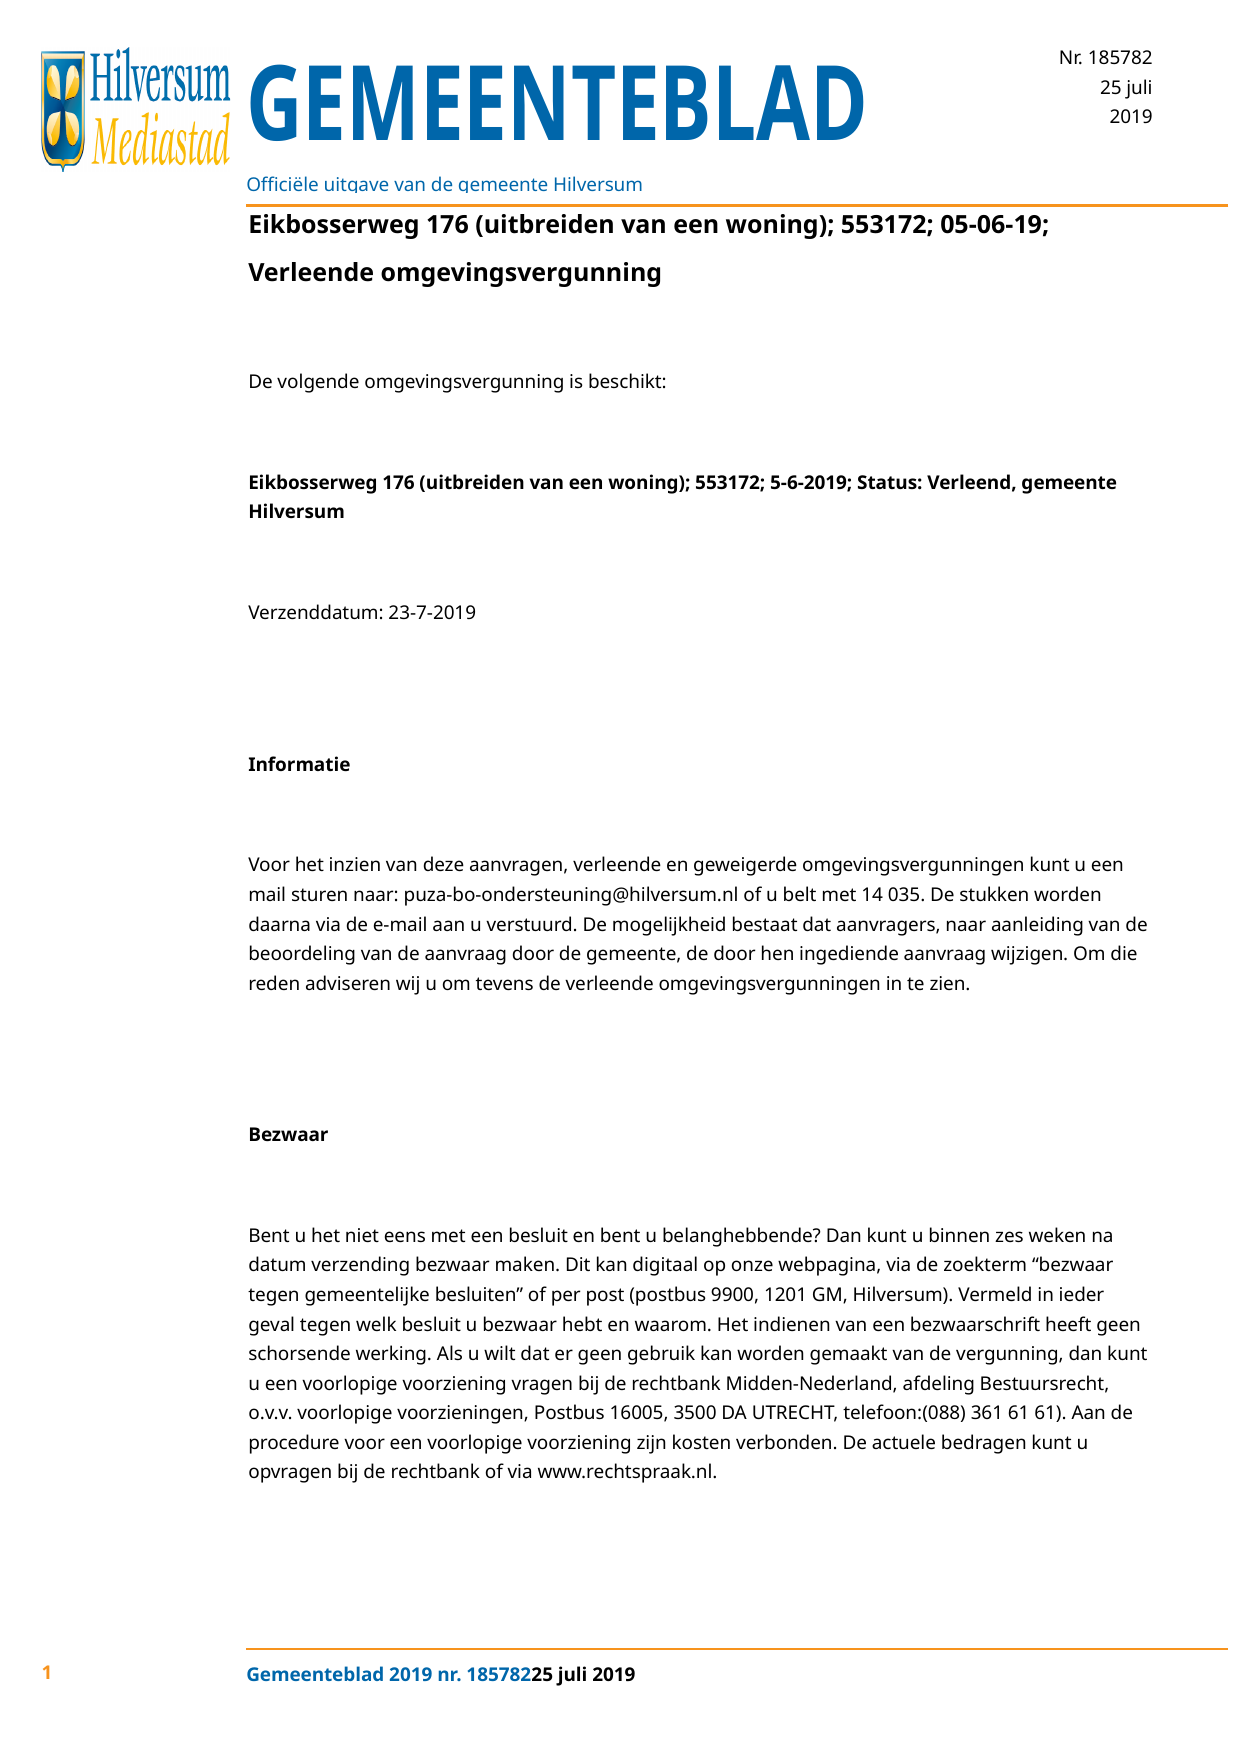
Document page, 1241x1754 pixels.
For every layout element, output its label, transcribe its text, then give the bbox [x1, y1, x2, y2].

text Verzenddatum: 23-7-2019 [248, 599, 1152, 625]
picture [41, 47, 231, 172]
text Bezwaar [248, 1121, 1152, 1147]
text Eikbosserweg 176 (uitbreiden van een woning); 553172; 05-06-19; Verleende omgevingsvergunning [248, 207, 1152, 288]
text Bent u het niet eens met een besluit en bent u belanghebbende? Dan kunt u binnen zes weken na datum verzending bezwaar maken. Dit kan digitaal op onze webpagina, via de zoekterm “bezwaar tegen gemeentelijke besluiten” of per post (postbus 9900, 1201 GM, Hilversum). Vermeld in ieder geval tegen welk besluit u bezwaar hebt en waarom. Het indienen van een bezwaarschrift heeft geen schorsende werking. Als u wilt dat er geen gebruik kan worden gemaakt van de vergunning, dan kunt u een voorlopige voorziening vragen bij de rechtbank Midden-Nederland, afdeling Bestuursrecht, o.v.v. voorlopige voorzieningen, Postbus 16005, 3500 DA UTRECHT, telefoon:(088) 361 61 61). Aan de procedure voor een voorlopige voorziening zijn kosten verbonden. De actuele bedragen kunt u opvragen bij de rechtbank of via www.rechtspraak.nl. [248, 1222, 1152, 1484]
text Voor het inzien van deze aanvragen, verleende en geweigerde omgevingsvergunningen kunt u een mail sturen naar: puza-bo-ondersteuning@hilversum.nl of u belt met 14 035. De stukken worden daarna via de e-mail aan u verstuurd. De mogelijkheid bestaat dat aanvragers, naar aanleiding van de beoordeling van de aanvraag door de gemeente, de door hen ingediende aanvraag wijzigen. Om die reden adviseren wij u om tevens de verleende omgevingsvergunningen in te zien. [248, 852, 1152, 996]
text De volgende omgevingsvergunning is beschikt: [248, 368, 1152, 394]
text Informatie [248, 751, 1152, 777]
text Eikbosserweg 176 (uitbreiden van een woning); 553172; 5-6-2019; Status: Verleend, gemeente Hilversum [248, 469, 1152, 524]
